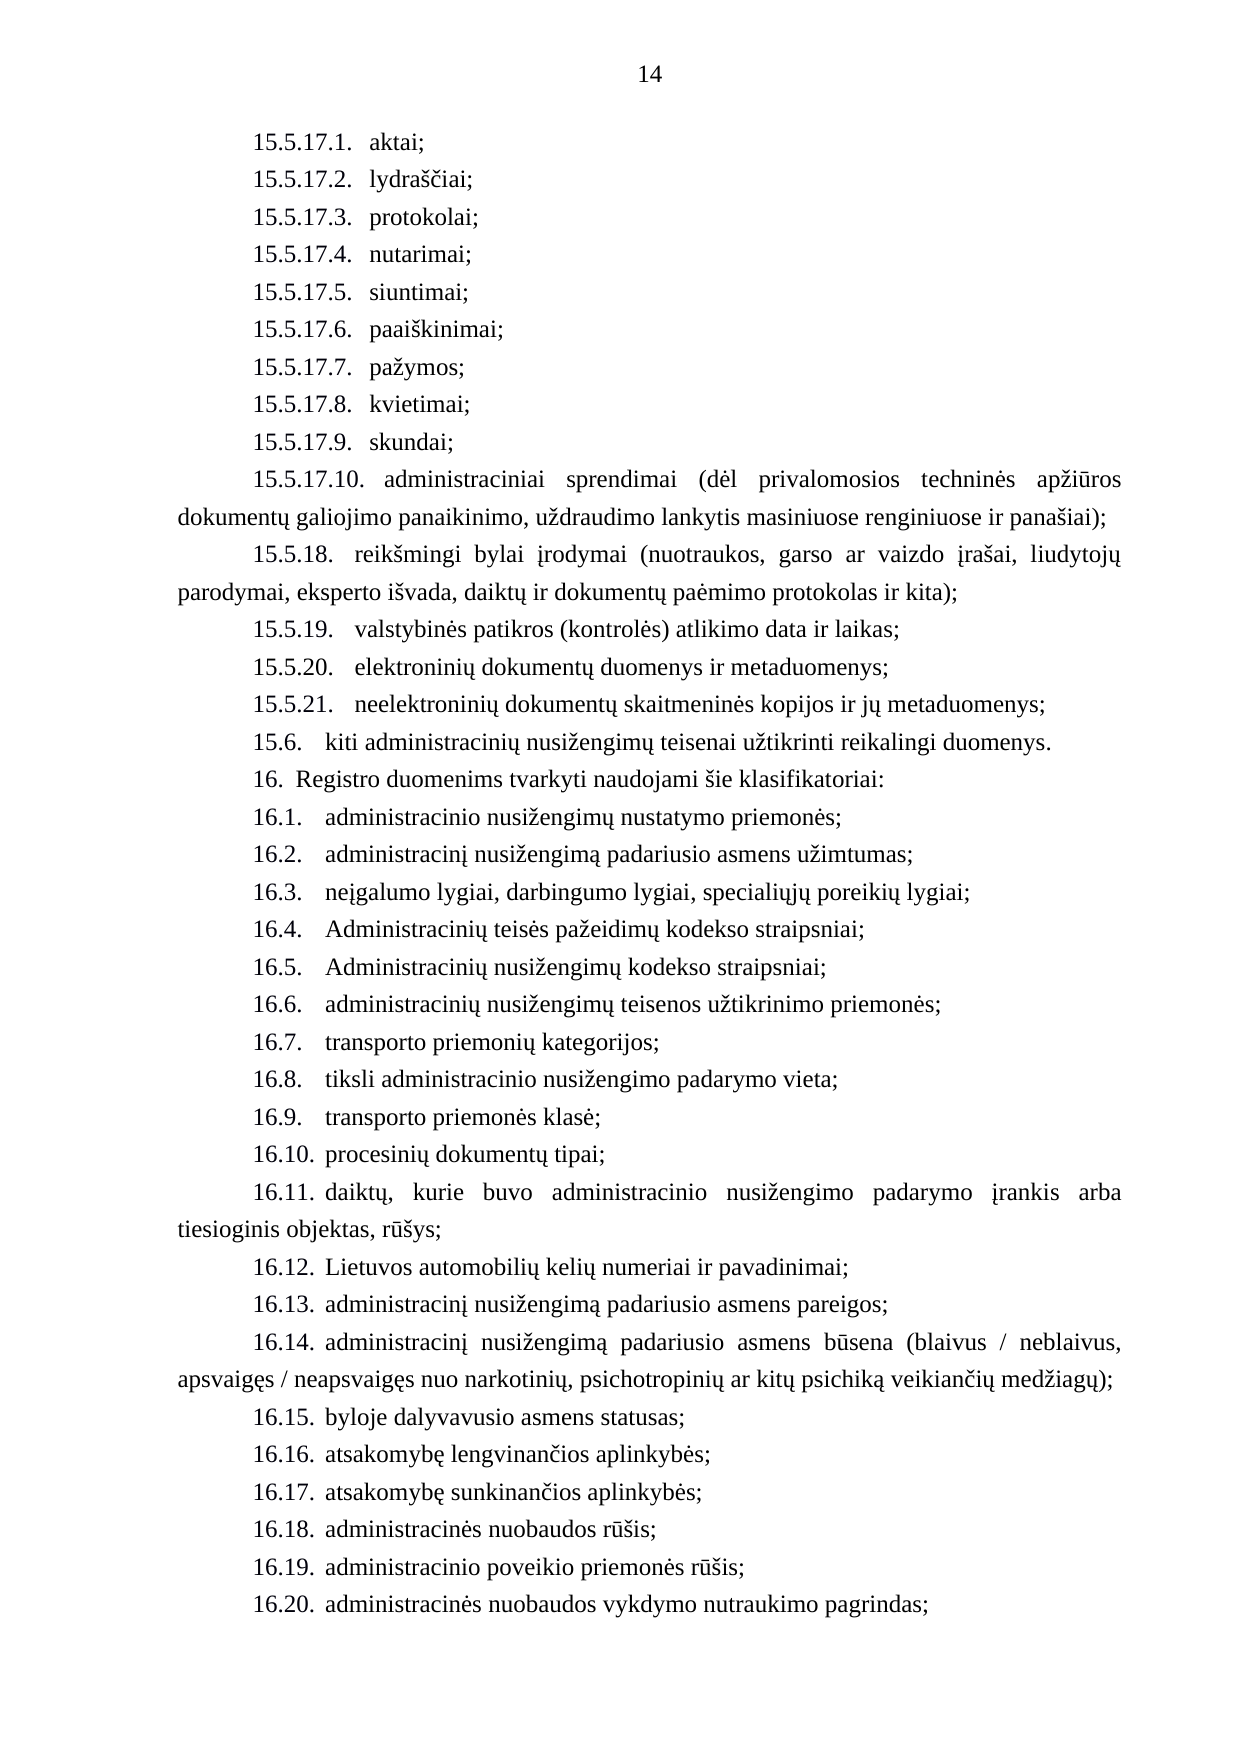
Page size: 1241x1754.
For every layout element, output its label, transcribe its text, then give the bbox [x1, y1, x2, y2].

text 15.5.17.9. skundai; [177, 418, 1122, 456]
text 15.5.17.6. paaiškinimai; [177, 306, 1122, 343]
text 16.12. Lietuvos automobilių kelių numeriai ir pavadinimai; [177, 1243, 1122, 1281]
text 15.5.20. elektroninių dokumentų duomenys ir metaduomenys; [177, 643, 1122, 681]
text 16.13. administracinį nusižengimą padariusio asmens pareigos; [177, 1281, 1122, 1318]
text 15.5.17.8. kvietimai; [177, 381, 1122, 418]
text 15.5.17.5. siuntimai; [177, 268, 1122, 306]
text 16.16. atsakomybę lengvinančios aplinkybės; [177, 1431, 1122, 1468]
text 16.15. byloje dalyvavusio asmens statusas; [177, 1393, 1122, 1431]
text 16.10. procesinių dokumentų tipai; [177, 1131, 1122, 1168]
text 16.2. administracinį nusižengimą padariusio asmens užimtumas; [177, 831, 1122, 868]
text 15.5.19. valstybinės patikros (kontrolės) atlikimo data ir laikas; [177, 606, 1122, 643]
text 16.5. Administracinių nusižengimų kodekso straipsniai; [177, 943, 1122, 981]
text 16.8. tiksli administracinio nusižengimo padarymo vieta; [177, 1056, 1122, 1093]
text 16.4. Administracinių teisės pažeidimų kodekso straipsniai; [177, 906, 1122, 943]
text 15.5.17.10. administraciniai sprendimai (dėl privalomosios techninės apžiūros dokumentų galiojimo panaikinimo, uždraudimo lankytis masiniuose renginiuose ir panašiai); [177, 456, 1122, 531]
text 15.5.17.3. protokolai; [177, 193, 1122, 231]
text 16.7. transporto priemonių kategorijos; [177, 1018, 1122, 1056]
text 16.18. administracinės nuobaudos rūšis; [177, 1506, 1122, 1543]
text 16.1. administracinio nusižengimų nustatymo priemonės; [177, 793, 1122, 831]
text 15.5.17.2. lydraščiai; [177, 156, 1122, 193]
text 16.9. transporto priemonės klasė; [177, 1093, 1122, 1131]
text 16. Registro duomenims tvarkyti naudojami šie klasifikatoriai: [177, 756, 1122, 793]
text 16.3. neįgalumo lygiai, darbingumo lygiai, specialiųjų poreikių lygiai; [177, 868, 1122, 906]
text 15.6. kiti administracinių nusižengimų teisenai užtikrinti reikalingi duomenys. [177, 718, 1122, 756]
text 16.20. administracinės nuobaudos vykdymo nutraukimo pagrindas; [177, 1581, 1122, 1618]
text 16.14. administracinį nusižengimą padariusio asmens būsena (blaivus / neblaivus, apsvaigęs / neapsvaigęs nuo narkotinių, psichotropinių ar kitų psichiką veikiančių medžiagų); [177, 1318, 1122, 1393]
text 16.11. daiktų, kurie buvo administracinio nusižengimo padarymo įrankis arba tiesioginis objektas, rūšys; [177, 1168, 1122, 1243]
text 15.5.17.7. pažymos; [177, 343, 1122, 381]
text 15.5.21. neelektroninių dokumentų skaitmeninės kopijos ir jų metaduomenys; [177, 681, 1122, 718]
text 15.5.18. reikšmingi bylai įrodymai (nuotraukos, garso ar vaizdo įrašai, liudytojų parodymai, eksperto išvada, daiktų ir dokumentų paėmimo protokolas ir kita); [177, 531, 1122, 606]
text 15.5.17.4. nutarimai; [177, 231, 1122, 268]
text 16.17. atsakomybę sunkinančios aplinkybės; [177, 1468, 1122, 1506]
text 16.6. administracinių nusižengimų teisenos užtikrinimo priemonės; [177, 981, 1122, 1018]
text 16.19. administracinio poveikio priemonės rūšis; [177, 1543, 1122, 1581]
text 15.5.17.1. aktai; [177, 118, 1122, 156]
